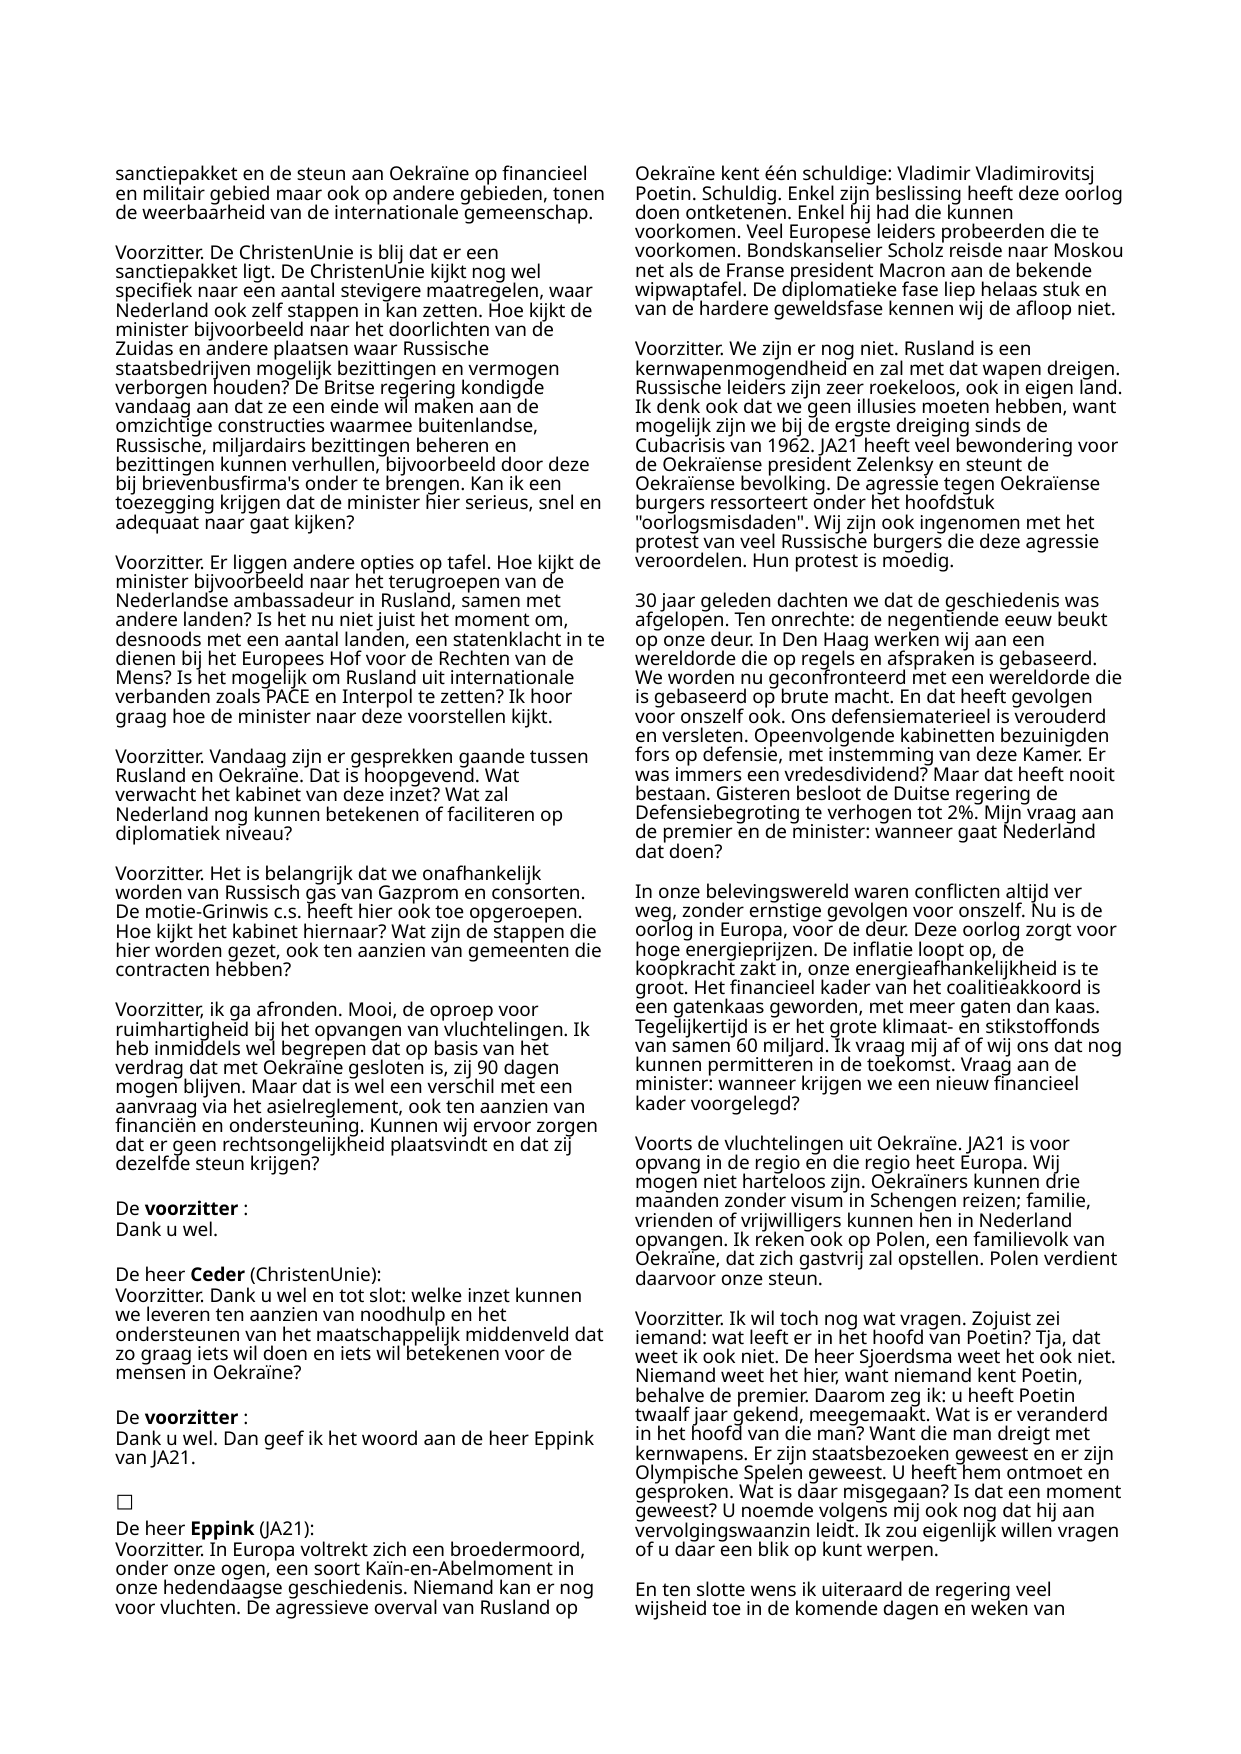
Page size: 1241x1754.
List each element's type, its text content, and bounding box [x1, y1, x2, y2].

text En ten slotte wens ik uiteraard de regering veel wijsheid toe in de komende dagen en weken van [635, 1581, 1125, 1619]
text Voorzitter. Vandaag zijn er gesprekken gaande tussen Rusland en Oekraïne. Dat is hoopgevend. Wat verwacht het kabinet van deze inzet? Wat zal Nederland nog kunnen betekenen of faciliteren op diplomatiek niveau? [115, 748, 605, 844]
text Voorzitter. Het is belangrijk dat we onafhankelijk worden van Russisch gas van Gazprom en consorten. De motie-Grinwis c.s. heeft hier ook toe opgeroepen. Hoe kijkt het kabinet hiernaar? Wat zijn de stappen die hier worden gezet, ook ten aanzien van gemeenten die contracten hebben? [115, 865, 605, 981]
text Voorzitter. We zijn er nog niet. Rusland is een kernwapenmogendheid en zal met dat wapen dreigen. Russische leiders zijn zeer roekeloos, ook in eigen land. Ik denk ook dat we geen illusies moeten hebben, want mogelijk zijn we bij de ergste dreiging sinds de Cubacrisis van 1962. JA21 heeft veel bewondering voor de Oekraïense president Zelenksy en steunt de Oekraïense bevolking. De agressie tegen Oekraïense burgers ressorteert onder het hoofdstuk "oorlogsmisdaden". Wij zijn ook ingenomen met het protest van veel Russische burgers die deze agressie veroordelen. Hun protest is moedig. [635, 340, 1125, 571]
text Voorzitter. De ChristenUnie is blij dat er een sanctiepakket ligt. De ChristenUnie kijkt nog wel specifiek naar een aantal stevigere maatregelen, waar Nederland ook zelf stappen in kan zetten. Hoe kijkt de minister bijvoorbeeld naar het doorlichten van de Zuidas en andere plaatsen waar Russische staatsbedrijven mogelijk bezittingen en vermogen verborgen houden? De Britse regering kondigde vandaag aan dat ze een einde wil maken aan de omzichtige constructies waarmee buitenlandse, Russische, miljardairs bezittingen beheren en bezittingen kunnen verhullen, bijvoorbeeld door deze bij brievenbusfirma's onder te brengen. Kan ik een toezegging krijgen dat de minister hier serieus, snel en adequaat naar gaat kijken? [115, 244, 605, 533]
text sanctiepakket en de steun aan Oekraïne op financieel en militair gebied maar ook op andere gebieden, tonen de weerbaarheid van de internationale gemeenschap. [115, 165, 605, 223]
text Voorzitter, ik ga afronden. Mooi, de oproep voor ruimhartigheid bij het opvangen van vluchtelingen. Ik heb inmiddels wel begrepen dat op basis van het verdrag dat met Oekraïne gesloten is, zij 90 dagen mogen blijven. Maar dat is wel een verschil met een aanvraag via het asielreglement, ook ten aanzien van financiën en ondersteuning. Kunnen wij ervoor zorgen dat er geen rechtsongelijkheid plaatsvindt en dat zij dezelfde steun krijgen? [115, 1001, 605, 1175]
text Voorzitter. Ik wil toch nog wat vragen. Zojuist zei iemand: wat leeft er in het hoofd van Poetin? Tja, dat weet ik ook niet. De heer Sjoerdsma weet het ook niet. Niemand weet het hier, want niemand kent Poetin, behalve de premier. Daarom zeg ik: u heeft Poetin twaalf jaar gekend, meegemaakt. Wat is er veranderd in het hoofd van die man? Want die man dreigt met kernwapens. Er zijn staatsbezoeken geweest en er zijn Olympische Spelen geweest. U heeft hem ontmoet en gesproken. Wat is daar misgegaan? Is dat een moment geweest? U noemde volgens mij ook nog dat hij aan vervolgingswaanzin leidt. Ik zou eigenlijk willen vragen of u daar een blik op kunt werpen. [635, 1309, 1125, 1560]
text Dank u wel. Dan geef ik het woord aan de heer Eppink van JA21. [115, 1430, 605, 1468]
text Voorzitter. Dank u wel en tot slot: welke inzet kunnen we leveren ten aanzien van noodhulp en het ondersteunen van het maatschappelijk middenveld dat zo graag iets wil doen en iets wil betekenen voor de mensen in Oekraïne? [115, 1287, 605, 1383]
text In onze belevingswereld waren conflicten altijd ver weg, zonder ernstige gevolgen voor onszelf. Nu is de oorlog in Europa, voor de deur. Deze oorlog zorgt voor hoge energieprijzen. De inflatie loopt op, de koopkracht zakt in, onze energieafhankelijkheid is te groot. Het financieel kader van het coalitieakkoord is een gatenkaas geworden, met meer gaten dan kaas. Tegelijkertijd is er het grote klimaat- en stikstoffonds van samen 60 miljard. Ik vraag mij af of wij ons dat nog kunnen permitteren in de toekomst. Vraag aan de minister: wanneer krijgen we een nieuw financieel kader voorgelegd? [635, 883, 1125, 1114]
text Voorzitter. In Europa voltrekt zich een broedermoord, onder onze ogen, een soort Kaïn-en-Abelmoment in onze hedendaagse geschiedenis. Niemand kan er nog voor vluchten. De agressieve overval van Rusland op [115, 1541, 605, 1618]
text Oekraïne kent één schuldige: Vladimir Vladimirovitsj Poetin. Schuldig. Enkel zijn beslissing heeft deze oorlog doen ontketenen. Enkel hij had die kunnen voorkomen. Veel Europese leiders probeerden die te voorkomen. Bondskanselier Scholz reisde naar Moskou net als de Franse president Macron aan de bekende wipwaptafel. De diplomatieke fase liep helaas stuk en van de hardere geweldsfase kennen wij de afloop niet. [635, 165, 1125, 319]
text De heer Eppink (JA21): [115, 1515, 605, 1541]
text Voorzitter. Er liggen andere opties op tafel. Hoe kijkt de minister bijvoorbeeld naar het terugroepen van de Nederlandse ambassadeur in Rusland, samen met andere landen? Is het nu niet juist het moment om, desnoods met een aantal landen, een statenklacht in te dienen bij het Europees Hof voor de Rechten van de Mens? Is het mogelijk om Rusland uit internationale verbanden zoals PACE en Interpol te zetten? Ik hoor graag hoe de minister naar deze voorstellen kijkt. [115, 554, 605, 727]
text De voorzitter : [115, 1404, 605, 1430]
text De heer Ceder (ChristenUnie): [115, 1261, 605, 1287]
text 30 jaar geleden dachten we dat de geschiedenis was afgelopen. Ten onrechte: de negentiende eeuw beukt op onze deur. In Den Haag werken wij aan een wereldorde die op regels en afspraken is gebaseerd. We worden nu geconfronteerd met een wereldorde die is gebaseerd op brute macht. En dat heeft gevolgen voor onszelf ook. Ons defensiematerieel is verouderd en versleten. Opeenvolgende kabinetten bezuinigden fors op defensie, met instemming van deze Kamer. Er was immers een vredesdividend? Maar dat heeft nooit bestaan. Gisteren besloot de Duitse regering de Defensiebegroting te verhogen tot 2%. Mijn vraag aan de premier en de minister: wanneer gaat Nederland dat doen? [635, 592, 1125, 862]
text Dank u wel. [115, 1221, 605, 1241]
text Voorts de vluchtelingen uit Oekraïne. JA21 is voor opvang in de regio en die regio heet Europa. Wij mogen niet harteloos zijn. Oekraïners kunnen drie maanden zonder visum in Schengen reizen; familie, vrienden of vrijwilligers kunnen hen in Nederland opvangen. Ik reken ook op Polen, een familievolk van Oekraïne, dat zich gastvrij zal opstellen. Polen verdient daarvoor onze steun. [635, 1135, 1125, 1289]
text ⬜ [115, 1489, 605, 1515]
text De voorzitter : [115, 1196, 605, 1221]
